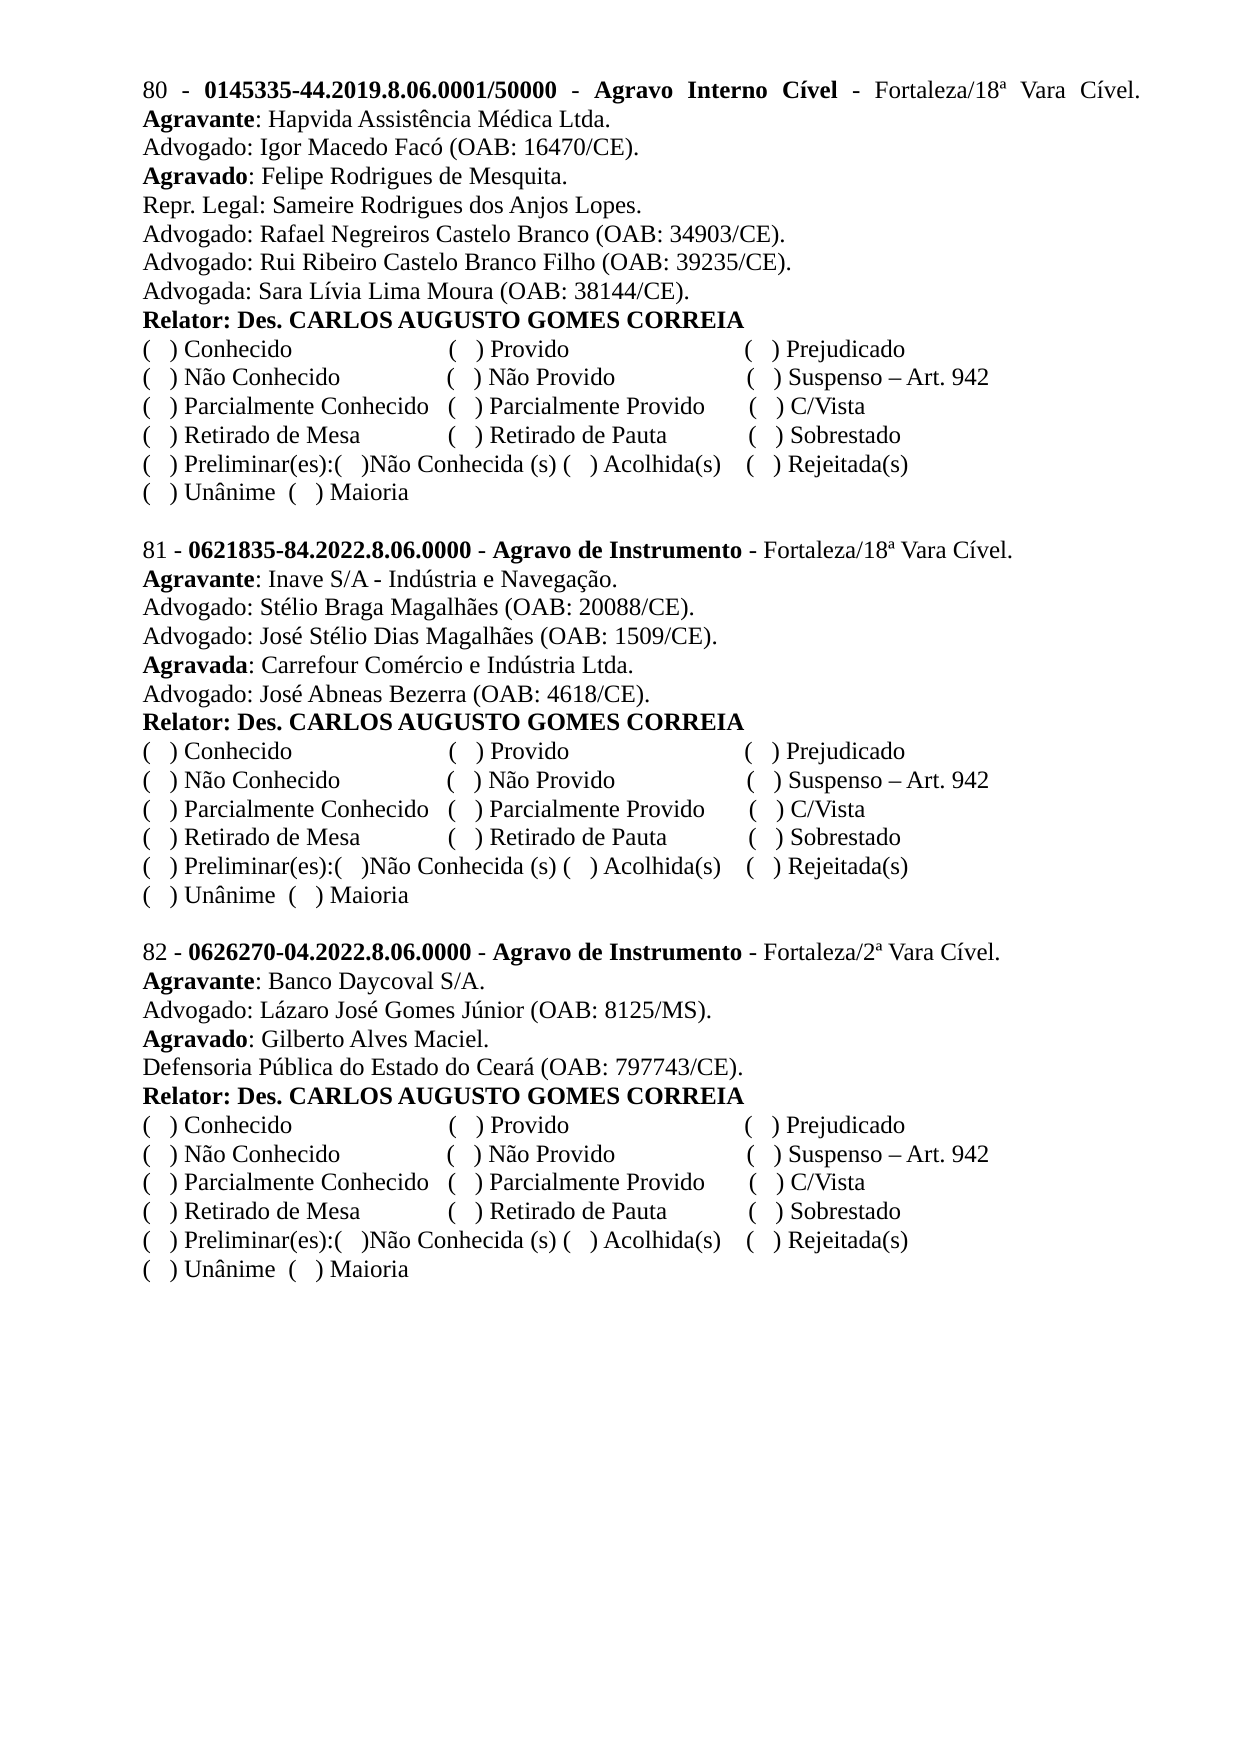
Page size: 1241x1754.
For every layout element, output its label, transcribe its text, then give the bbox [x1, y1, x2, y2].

text ( ) Parcialmente Conhecido ( ) Parcialmente Provido ( ) C/Vista [142, 794, 1158, 822]
text ( ) Não Conhecido ( ) Não Provido ( ) Suspenso – Art. 942 [142, 765, 1158, 794]
text Defensoria Pública do Estado do Ceará (OAB: 797743/CE). [142, 1052, 1141, 1081]
text Advogado: José Abneas Bezerra (OAB: 4618/CE). [142, 679, 1141, 707]
text ( ) Retirado de Mesa ( ) Retirado de Pauta ( ) Sobrestado [142, 1196, 1158, 1225]
text Repr. Legal: Sameire Rodrigues dos Anjos Lopes. [142, 190, 1141, 219]
text Agravante: Inave S/A - Indústria e Navegação. [142, 564, 1141, 592]
text Agravado: Felipe Rodrigues de Mesquita. [142, 161, 1141, 190]
text Advogado: Igor Macedo Facó (OAB: 16470/CE). [142, 132, 1141, 161]
text Agravada: Carrefour Comércio e Indústria Ltda. [142, 650, 1141, 679]
text 82 - 0626270-04.2022.8.06.0000 - Agravo de Instrumento - Fortaleza/2ª Vara Cível. [142, 937, 1141, 966]
text Advogado: Stélio Braga Magalhães (OAB: 20088/CE). [142, 592, 1141, 621]
text ( ) Retirado de Mesa ( ) Retirado de Pauta ( ) Sobrestado [142, 822, 1158, 851]
text Advogado: Lázaro José Gomes Júnior (OAB: 8125/MS). [142, 995, 1141, 1024]
text 80 - 0145335-44.2019.8.06.0001/50000 - Agravo Interno Cível - Fortaleza/18ª Vara Cível. Agravante: Hapvida Assistência Médica Ltda. [142, 75, 1141, 132]
text ( ) Unânime ( ) Maioria [142, 477, 1158, 506]
text Advogado: Rafael Negreiros Castelo Branco (OAB: 34903/CE). [142, 219, 1141, 247]
text ( ) Unânime ( ) Maioria [142, 1254, 1158, 1282]
text Relator: Des. CARLOS AUGUSTO GOMES CORREIA [142, 707, 1141, 736]
text ( ) Preliminar(es):( )Não Conhecida (s) ( ) Acolhida(s) ( ) Rejeitada(s) [142, 1225, 1158, 1254]
text ( ) Conhecido ( ) Provido ( ) Prejudicado [142, 1110, 1141, 1139]
text Advogada: Sara Lívia Lima Moura (OAB: 38144/CE). [142, 276, 1141, 305]
text ( ) Unânime ( ) Maioria [142, 880, 1158, 909]
text Relator: Des. CARLOS AUGUSTO GOMES CORREIA [142, 305, 1141, 334]
text 81 - 0621835-84.2022.8.06.0000 - Agravo de Instrumento - Fortaleza/18ª Vara Cível. [142, 535, 1141, 564]
text Agravado: Gilberto Alves Maciel. [142, 1024, 1141, 1052]
text ( ) Não Conhecido ( ) Não Provido ( ) Suspenso – Art. 942 [142, 362, 1158, 391]
text ( ) Preliminar(es):( )Não Conhecida (s) ( ) Acolhida(s) ( ) Rejeitada(s) [142, 449, 1158, 477]
text Advogado: José Stélio Dias Magalhães (OAB: 1509/CE). [142, 621, 1141, 650]
text Agravante: Banco Daycoval S/A. [142, 966, 1141, 995]
text ( ) Parcialmente Conhecido ( ) Parcialmente Provido ( ) C/Vista [142, 391, 1158, 420]
text Advogado: Rui Ribeiro Castelo Branco Filho (OAB: 39235/CE). [142, 247, 1141, 276]
text ( ) Retirado de Mesa ( ) Retirado de Pauta ( ) Sobrestado [142, 420, 1158, 449]
text ( ) Conhecido ( ) Provido ( ) Prejudicado [142, 334, 1141, 362]
text ( ) Conhecido ( ) Provido ( ) Prejudicado [142, 736, 1141, 765]
text ( ) Preliminar(es):( )Não Conhecida (s) ( ) Acolhida(s) ( ) Rejeitada(s) [142, 851, 1158, 880]
text ( ) Não Conhecido ( ) Não Provido ( ) Suspenso – Art. 942 [142, 1139, 1158, 1167]
text ( ) Parcialmente Conhecido ( ) Parcialmente Provido ( ) C/Vista [142, 1167, 1158, 1196]
text Relator: Des. CARLOS AUGUSTO GOMES CORREIA [142, 1081, 1141, 1110]
